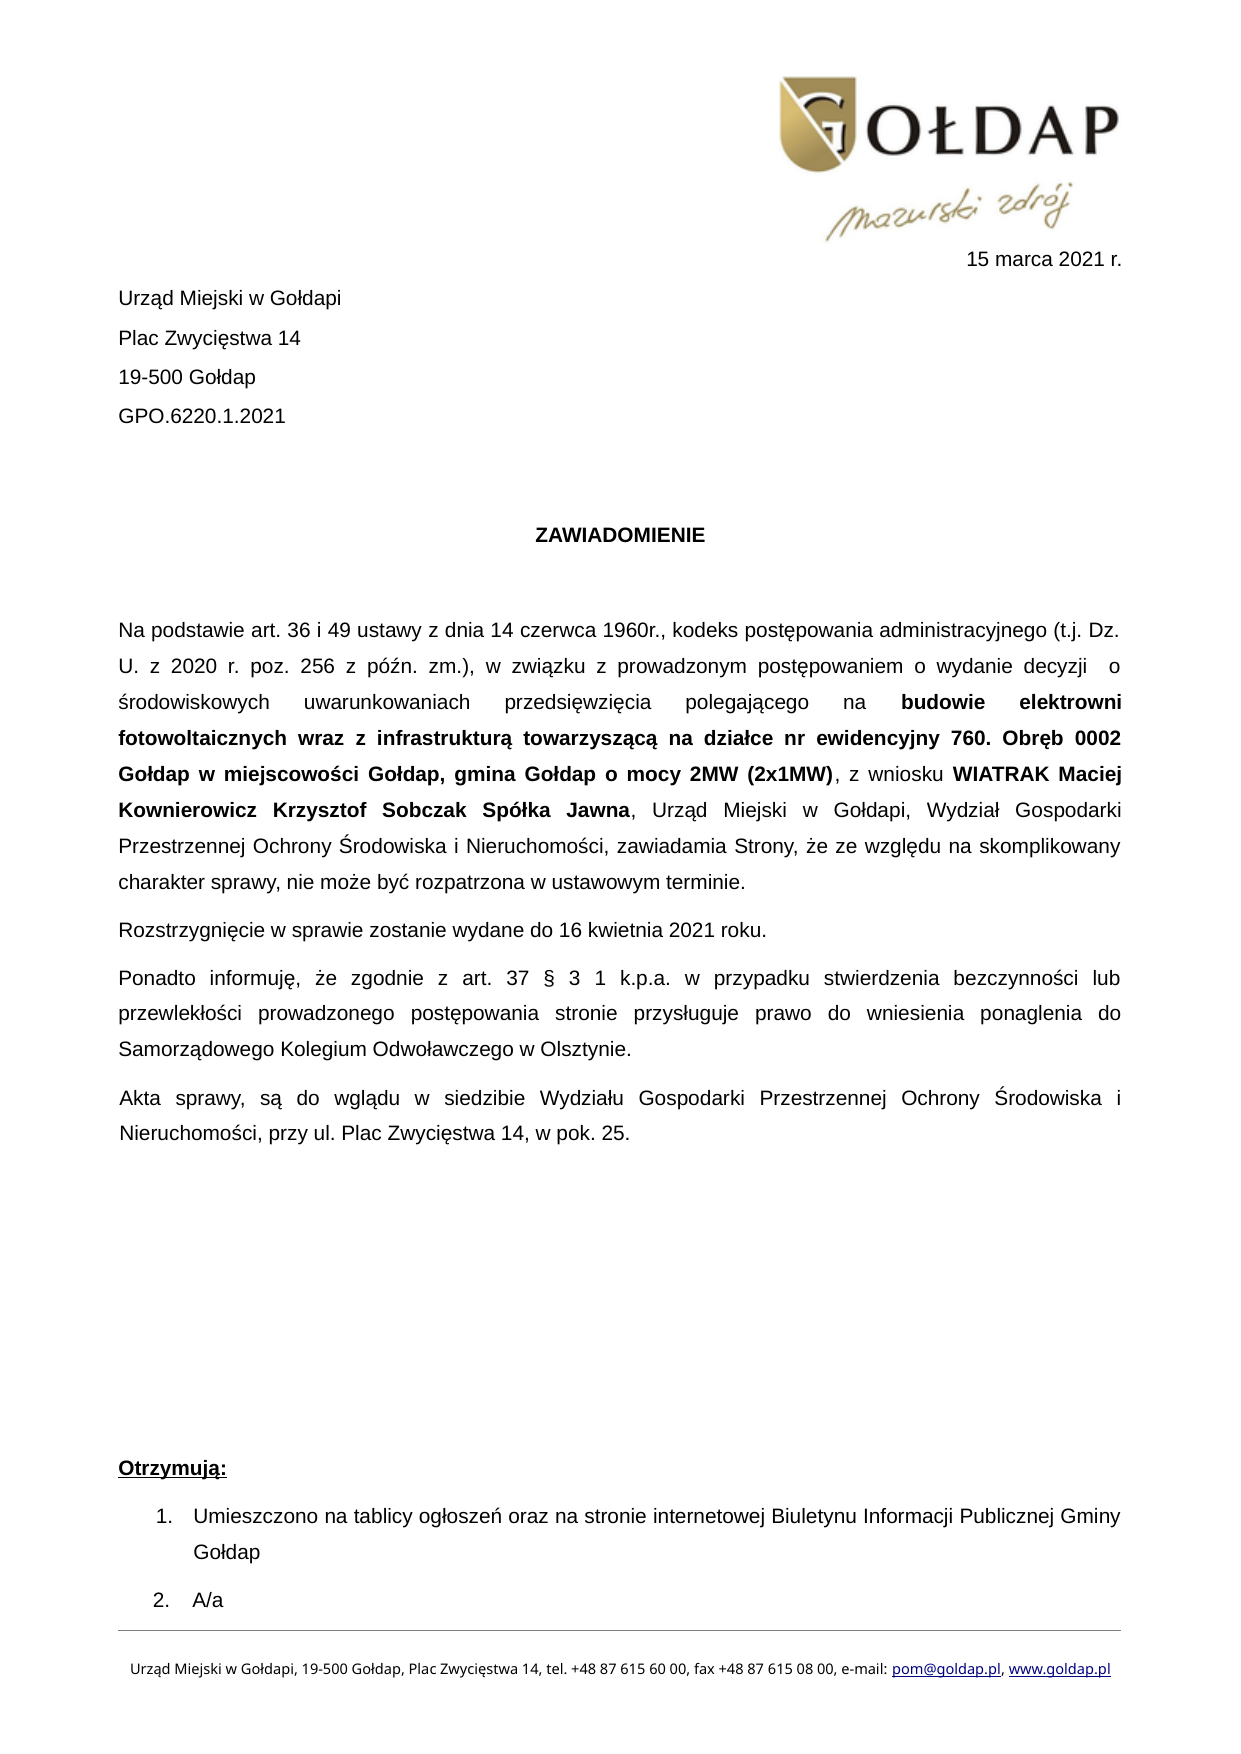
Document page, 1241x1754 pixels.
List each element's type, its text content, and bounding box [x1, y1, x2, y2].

text Na podstawie art. 36 i 49 ustawy z dnia 14 czerwca 1960r., kodeks postępowania administracyjnego (t.j. Dz. U. z 2020 r. poz. 256 z późn. zm.), w związku z prowadzonym postępowaniem o wydanie decyzji o środowiskowych uwarunkowaniach przedsięwzięcia polegającego na budowie elektrowni fotowoltaicznych wraz z infrastrukturą towarzyszącą na działce nr ewidencyjny 760. Obręb 0002 Gołdap w miejscowości Gołdap, gmina Gołdap o mocy 2MW (2x1MW), z wniosku WIATRAK Maciej Kownierowicz Krzysztof Sobczak Spółka Jawna, Urząd Miejski w Gołdapi, Wydział Gospodarki Przestrzennej Ochrony Środowiska i Nieruchomości, zawiadamia Strony, że ze względu na skomplikowany charakter sprawy, nie może być rozpatrzona w ustawowym terminie. [118, 618, 1122, 894]
text 19-500 Gołdap [118, 365, 1122, 389]
text Urząd Miejski w Gołdapi [118, 286, 1122, 310]
text 2. A/a [118, 1587, 1122, 1611]
list Umieszczono na tablicy ogłoszeń oraz na stronie internetowej Biuletynu Informacji Publicznej Gminy Gołdap [156, 1504, 1122, 1564]
text Ponadto informuję, że zgodnie z art. 37 § 3 1 k.p.a. w przypadku stwierdzenia bezczynności lub przewlekłości prowadzonego postępowania stronie przysługuje prawo do wniesienia ponaglenia do Samorządowego Kolegium Odwoławczego w Olsztynie. [118, 965, 1122, 1061]
text Akta sprawy, są do wglądu w siedzibie Wydziału Gospodarki Przestrzennej Ochrony Środowiska i Nieruchomości, przy ul. Plac Zwycięstwa 14, w pok. 25. [119, 1085, 1122, 1145]
text Otrzymują: [118, 1456, 1122, 1480]
text Plac Zwycięstwa 14 [118, 326, 1122, 349]
text Rozstrzygnięcie w sprawie zostanie wydane do 16 kwietnia 2021 roku. [118, 917, 1122, 941]
text ZAWIADOMIENIE [118, 522, 1122, 546]
text GPO.6220.1.2021 [118, 404, 1122, 428]
text 15 marca 2021 r. [118, 124, 1122, 271]
